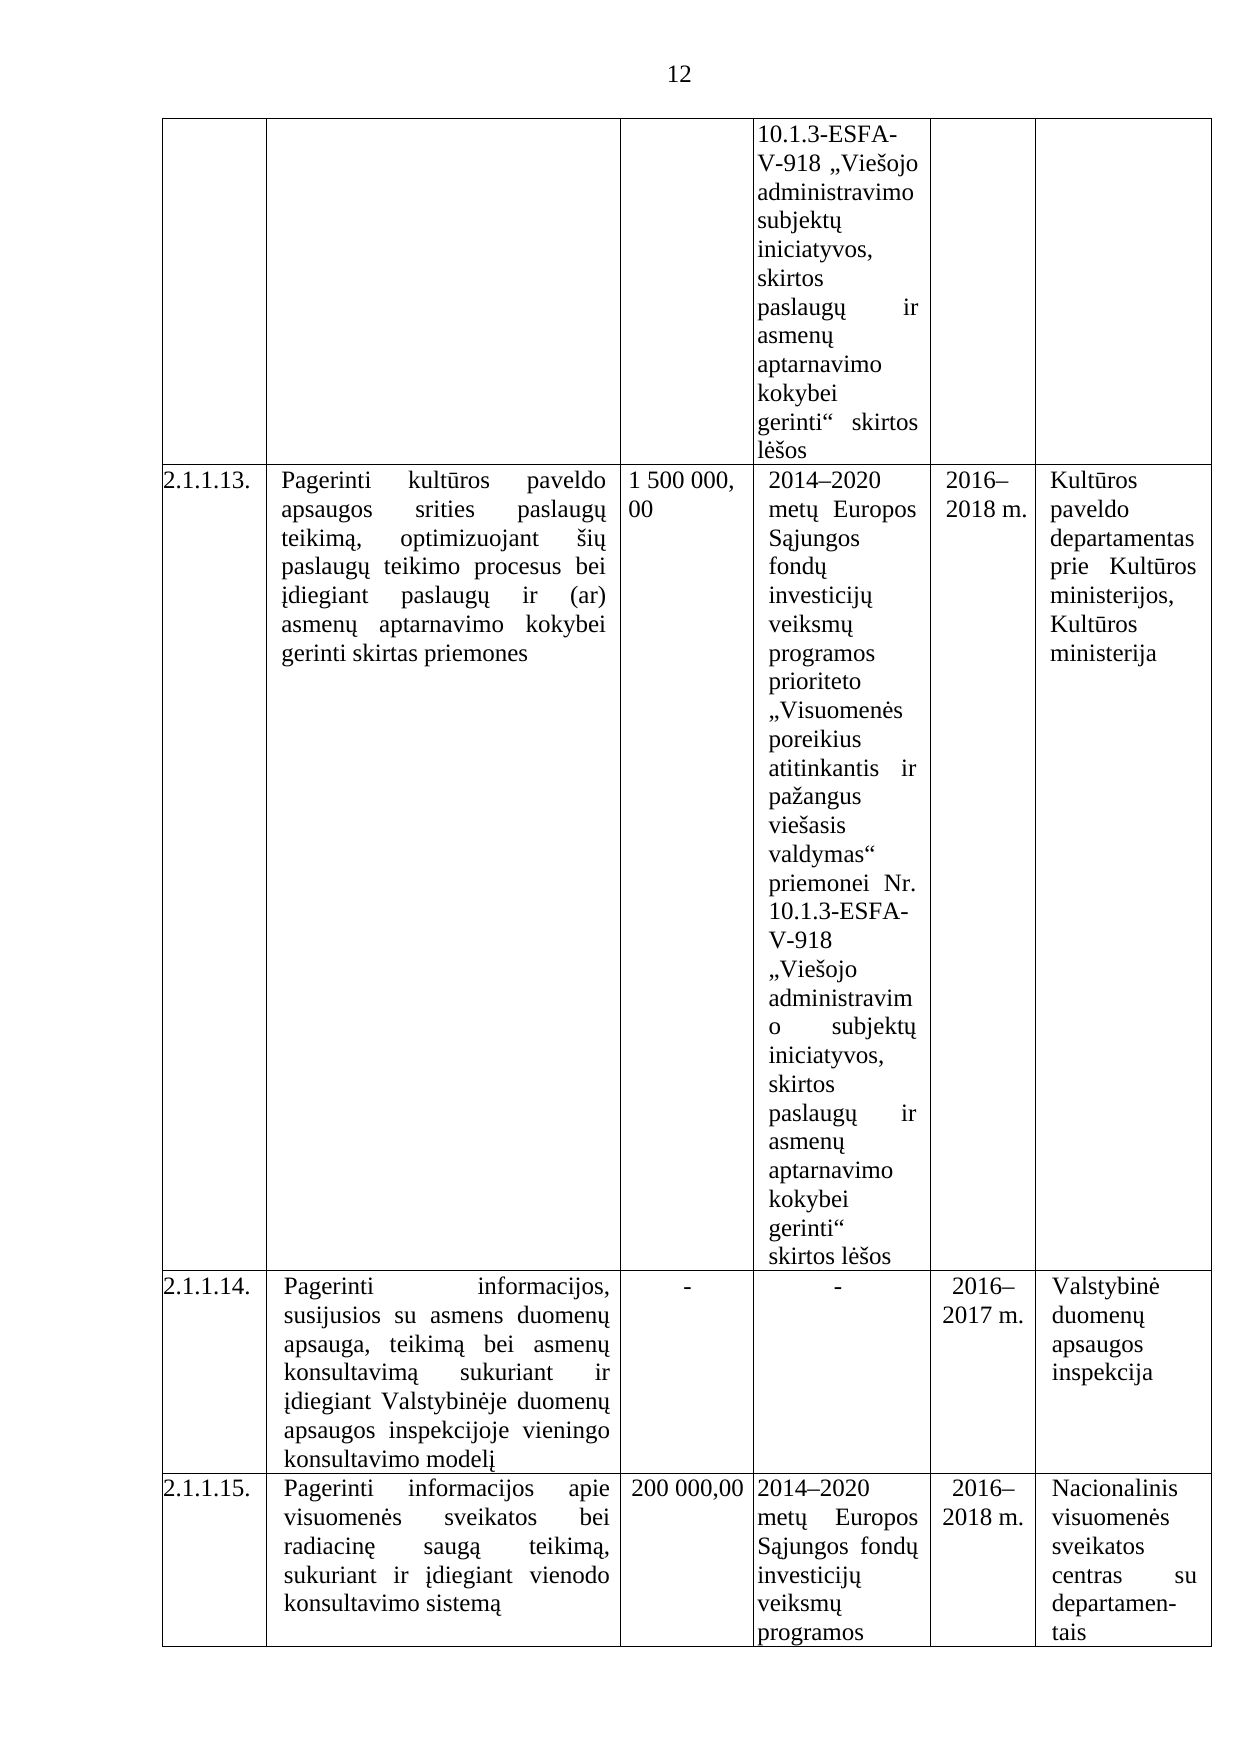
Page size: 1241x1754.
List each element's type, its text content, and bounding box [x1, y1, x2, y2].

table_cell [267, 119, 620, 464]
table_cell 10.1.3-ESFA-V-918 „Viešojo administravimo subjektų iniciatyvos, skirtos paslaugų ir asmenų aptarnavimo kokybei gerinti“ skirtos lėšos [754, 119, 930, 464]
table_cell [931, 119, 1035, 464]
table_cell [621, 119, 753, 464]
table_cell Kultūros paveldo departamentas prie Kultūros ministerijos, Kultūros ministerija [1036, 465, 1211, 1270]
table_cell 2014–2020 metų Europos Sąjungos fondų investicijų veiksmų programos prioriteto „Visuomenės poreikius atitinkantis ir pažangus viešasis valdymas“ priemonei Nr. 10.1.3-ESFA-V-918 „Viešojo administravimo subjektų iniciatyvos, skirtos paslaugų ir asmenų aptarnavimo kokybei gerinti“ skirtos lėšos [754, 465, 930, 1270]
table_cell - [621, 1271, 753, 1472]
table_cell 2.1.1.14. [163, 1271, 266, 1472]
table_cell 200 000,00 [621, 1474, 753, 1646]
table_cell Valstybinė duomenų apsaugos inspekcija [1036, 1271, 1211, 1472]
table_cell Pagerinti informacijos apie visuomenės sveikatos bei radiacinę saugą teikimą, sukuriant ir įdiegiant vienodo konsultavimo sistemą [267, 1474, 620, 1646]
table_cell - [754, 1271, 930, 1472]
table_cell 2016–2018 m. [931, 465, 1035, 1270]
table_cell 2016–2018 m. [931, 1474, 1035, 1646]
table_cell 2014–2020 metų Europos Sąjungos fondų investicijų veiksmų programos [754, 1474, 930, 1646]
table_cell Pagerinti informacijos, susijusios su asmens duomenų apsauga, teikimą bei asmenų konsultavimą sukuriant ir įdiegiant Valstybinėje duomenų apsaugos inspekcijoje vieningo konsultavimo modelį [267, 1271, 620, 1472]
table_cell [163, 119, 266, 464]
table_cell [1036, 119, 1211, 464]
table_cell Pagerinti kultūros paveldo apsaugos srities paslaugų teikimą, optimizuojant šių paslaugų teikimo procesus bei įdiegiant paslaugų ir (ar) asmenų aptarnavimo kokybei gerinti skirtas priemones [267, 465, 620, 1270]
table_cell 2.1.1.13. [163, 465, 266, 1270]
table_cell 2.1.1.15. [163, 1474, 266, 1646]
table_cell Nacionalinis visuomenės sveikatos centras su departamen-tais [1036, 1474, 1211, 1646]
table_cell 2016–2017 m. [931, 1271, 1035, 1472]
table_cell 1 500 000,00 [621, 465, 753, 1270]
